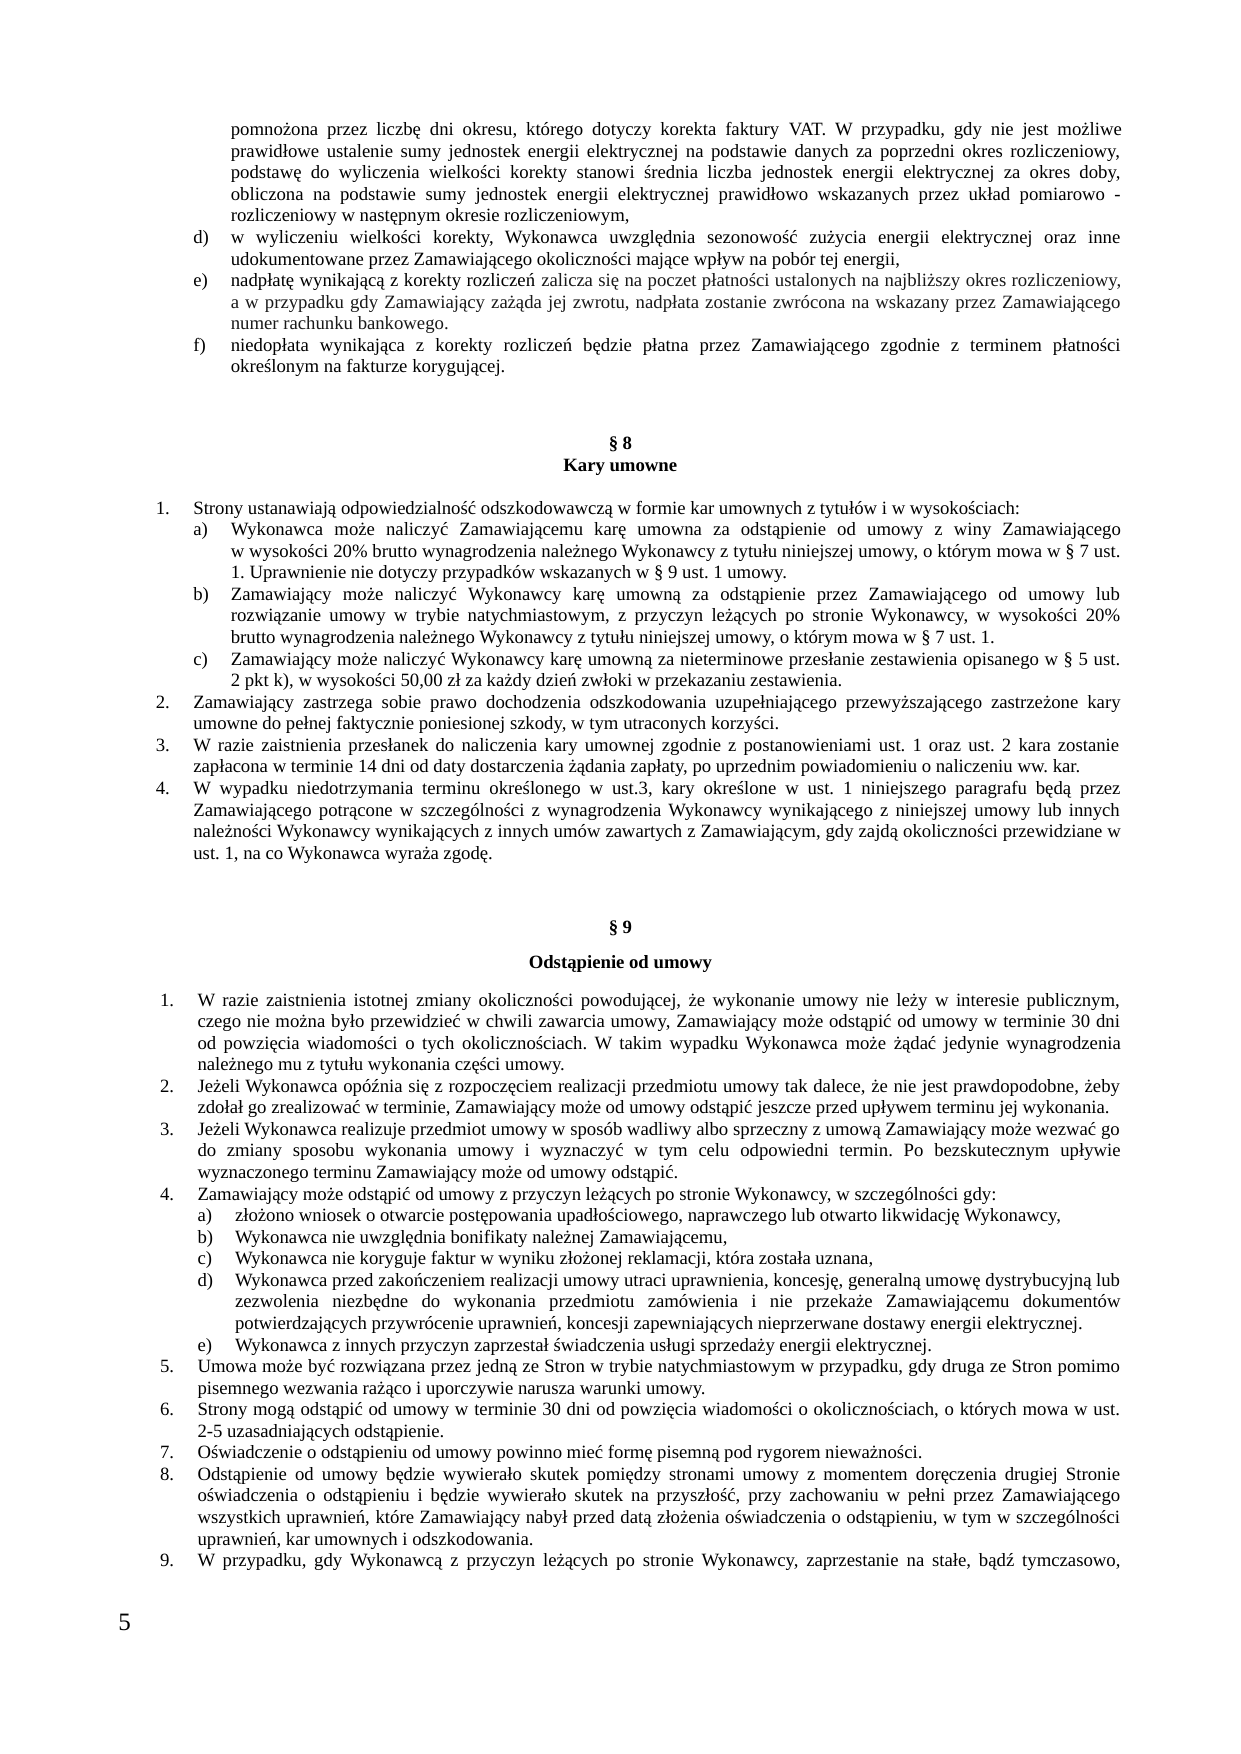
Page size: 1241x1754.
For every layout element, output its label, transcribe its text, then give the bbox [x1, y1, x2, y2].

list Strony ustanawiają odpowiedzialność odszkodowawczą w formie kar umownych z tytułów i w wysokościach: [156, 497, 1122, 518]
list Umowa może być rozwiązana przez jedną ze Stron w trybie natychmiastowym w przypadku, gdy druga ze Stron pomimo pisemnego wezwania rażąco i uporczywie narusza warunki umowy. [160, 1355, 1122, 1398]
list nadpłatę wynikającą z korekty rozliczeń zalicza się na poczet płatności ustalonych na najbliższy okres rozliczeniowy, a w przypadku gdy Zamawiający zażąda jej zwrotu, nadpłata zostanie zwrócona na wskazany przez Zamawiającego numer rachunku bankowego. [193, 269, 1122, 334]
list Wykonawca może naliczyć Zamawiającemu karę umowna za odstąpienie od umowy z winy Zamawiającego w wysokości 20% brutto wynagrodzenia należnego Wykonawcy z tytułu niniejszej umowy, o którym mowa w § 7 ust. 1. Uprawnienie nie dotyczy przypadków wskazanych w § 9 ust. 1 umowy. [193, 518, 1122, 583]
list złożono wniosek o otwarcie postępowania upadłościowego, naprawczego lub otwarto likwidację Wykonawcy, [197, 1204, 1122, 1226]
list W razie zaistnienia przesłanek do naliczenia kary umownej zgodnie z postanowieniami ust. 1 oraz ust. 2 kara zostanie zapłacona w terminie 14 dni od daty dostarczenia żądania zapłaty, po uprzednim powiadomieniu o naliczeniu ww. kar. [156, 734, 1122, 777]
list Wykonawca z innych przyczyn zaprzestał świadczenia usługi sprzedaży energii elektrycznej. [197, 1333, 1122, 1355]
list Jeżeli Wykonawca opóźnia się z rozpoczęciem realizacji przedmiotu umowy tak dalece, że nie jest prawdopodobne, żeby zdołał go zrealizować w terminie, Zamawiający może od umowy odstąpić jeszcze przed upływem terminu jej wykonania. [160, 1075, 1122, 1118]
subtitle § 9 [118, 919, 1122, 937]
list Strony mogą odstąpić od umowy w terminie 30 dni od powzięcia wiadomości o okolicznościach, o których mowa w ust. 2-5 uzasadniających odstąpienie. [160, 1398, 1122, 1441]
list Wykonawca nie koryguje faktur w wyniku złożonej reklamacji, która została uznana, [197, 1247, 1122, 1269]
list W wypadku niedotrzymania terminu określonego w ust.3, kary określone w ust. 1 niniejszego paragrafu będą przez Zamawiającego potrącone w szczególności z wynagrodzenia Wykonawcy wynikającego z niniejszej umowy lub innych należności Wykonawcy wynikających z innych umów zawartych z Zamawiającym, gdy zajdą okoliczności przewidziane w ust. 1, na co Wykonawca wyraża zgodę. [156, 777, 1122, 863]
list W przypadku, gdy Wykonawcą z przyczyn leżących po stronie Wykonawcy, zaprzestanie na stałe, bądź tymczasowo, [160, 1549, 1122, 1571]
list Zamawiający zastrzega sobie prawo dochodzenia odszkodowania uzupełniającego przewyższającego zastrzeżone kary umowne do pełnej faktycznie poniesionej szkody, w tym utraconych korzyści. [156, 691, 1122, 734]
list Jeżeli Wykonawca realizuje przedmiot umowy w sposób wadliwy albo sprzeczny z umową Zamawiający może wezwać go do zmiany sposobu wykonania umowy i wyznaczyć w tym celu odpowiedni termin. Po bezskutecznym upływie wyznaczonego terminu Zamawiający może od umowy odstąpić. [160, 1118, 1122, 1182]
list pomnożona przez liczbę dni okresu, którego dotyczy korekta faktury VAT. W przypadku, gdy nie jest możliwe prawidłowe ustalenie sumy jednostek energii elektrycznej na podstawie danych za poprzedni okres rozliczeniowy, podstawę do wyliczenia wielkości korekty stanowi średnia liczba jednostek energii elektrycznej za okres doby, obliczona na podstawie sumy jednostek energii elektrycznej prawidłowo wskazanych przez układ pomiarowo - rozliczeniowy w następnym okresie rozliczeniowym, [193, 118, 1122, 226]
list W razie zaistnienia istotnej zmiany okoliczności powodującej, że wykonanie umowy nie leży w interesie publicznym, czego nie można było przewidzieć w chwili zawarcia umowy, Zamawiający może odstąpić od umowy w terminie 30 dni od powzięcia wiadomości o tych okolicznościach. W takim wypadku Wykonawca może żądać jedynie wynagrodzenia należnego mu z tytułu wykonania części umowy. [160, 988, 1122, 1075]
list Wykonawca nie uwzględnia bonifikaty należnej Zamawiającemu, [197, 1226, 1122, 1247]
subtitle Odstąpienie od umowy [118, 954, 1122, 972]
list Wykonawca przed zakończeniem realizacji umowy utraci uprawnienia, koncesję, generalną umowę dystrybucyjną lub zezwolenia niezbędne do wykonania przedmiotu zamówienia i nie przekaże Zamawiającemu dokumentów potwierdzających przywrócenie uprawnień, koncesji zapewniających nieprzerwane dostawy energii elektrycznej. [197, 1269, 1122, 1333]
list Oświadczenie o odstąpieniu od umowy powinno mieć formę pisemną pod rygorem nieważności. [160, 1441, 1122, 1463]
text § 8 [118, 432, 1122, 453]
list Zamawiający może odstąpić od umowy z przyczyn leżących po stronie Wykonawcy, w szczególności gdy: [160, 1182, 1122, 1204]
list Zamawiający może naliczyć Wykonawcy karę umowną za nieterminowe przesłanie zestawienia opisanego w § 5 ust. 2 pkt k), w wysokości 50,00 zł za każdy dzień zwłoki w przekazaniu zestawienia. [193, 647, 1122, 691]
list niedopłata wynikająca z korekty rozliczeń będzie płatna przez Zamawiającego zgodnie z terminem płatności określonym na fakturze korygującej. [193, 334, 1122, 377]
list w wyliczeniu wielkości korekty, Wykonawca uwzględnia sezonowość zużycia energii elektrycznej oraz inne udokumentowane przez Zamawiającego okoliczności mające wpływ na pobór tej energii, [193, 226, 1122, 269]
list Zamawiający może naliczyć Wykonawcy karę umowną za odstąpienie przez Zamawiającego od umowy lub rozwiązanie umowy w trybie natychmiastowym, z przyczyn leżących po stronie Wykonawcy, w wysokości 20% brutto wynagrodzenia należnego Wykonawcy z tytułu niniejszej umowy, o którym mowa w § 7 ust. 1. [193, 583, 1122, 647]
text Kary umowne [118, 453, 1122, 475]
list Odstąpienie od umowy będzie wywierało skutek pomiędzy stronami umowy z momentem doręczenia drugiej Stronie oświadczenia o odstąpieniu i będzie wywierało skutek na przyszłość, przy zachowaniu w pełni przez Zamawiającego wszystkich uprawnień, które Zamawiający nabył przed datą złożenia oświadczenia o odstąpieniu, w tym w szczególności uprawnień, kar umownych i odszkodowania. [160, 1463, 1122, 1549]
